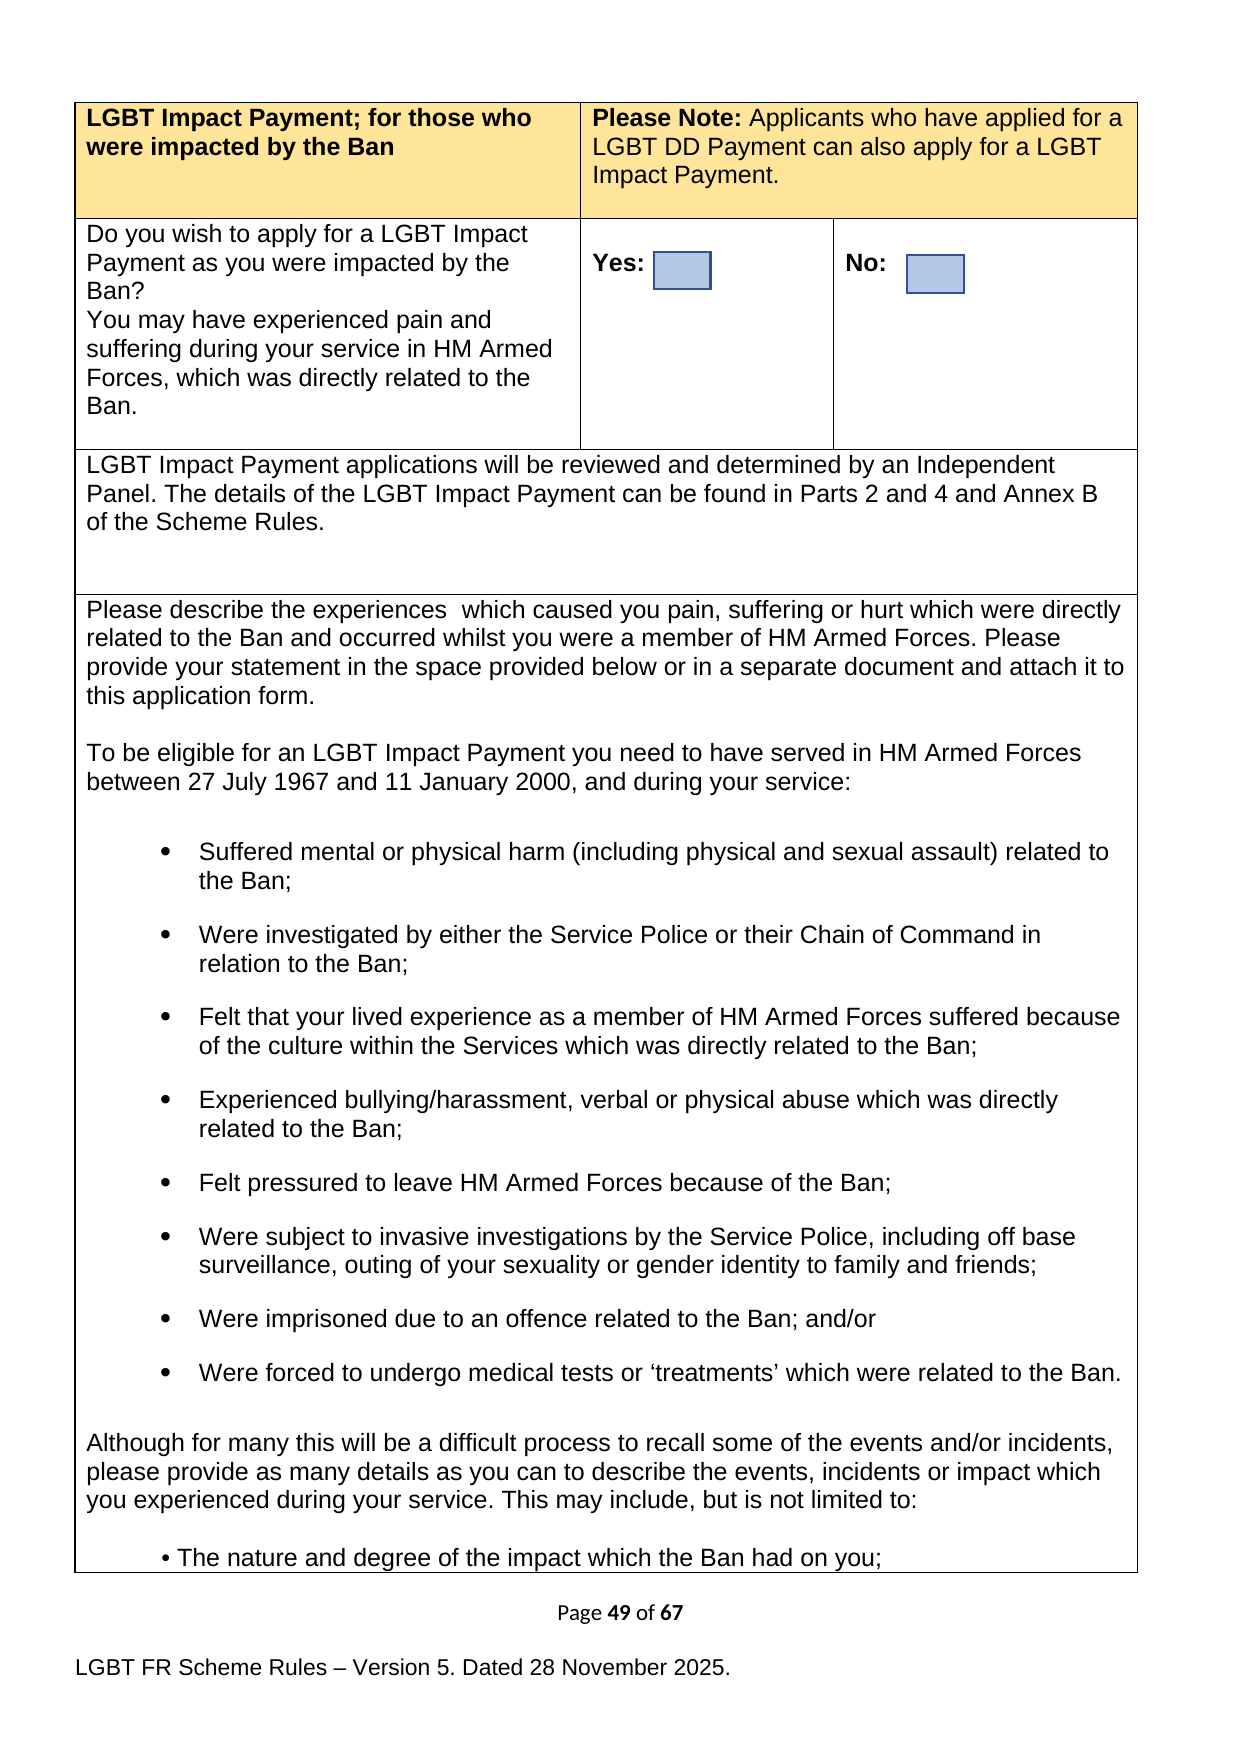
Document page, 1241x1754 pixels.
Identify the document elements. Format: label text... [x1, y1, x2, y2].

table_cell No: [834, 219, 1137, 449]
table_cell Yes: [581, 219, 833, 449]
table_cell Please describe the experiences which caused you pain, suffering or hurt which were directly related to the Ban and occurred whilst you were a member of HM Armed Forces. Please provide your statement in the space provided below or in a separate document and attach it to this application form. To be eligible for an LGBT Impact Payment you need to have served in HM Armed Forces between 27 July 1967 and 11 January 2000, and during your service: Suffered mental or physical harm (including physical and sexual assault) related to the Ban; Were investigated by either the Service Police or their Chain of Command in relation to the Ban; Felt that your lived experience as a member of HM Armed Forces suffered because of the culture within the Services which was directly related to the Ban; Experienced bullying/harassment, verbal or physical abuse which was directly related to the Ban; Felt pressured to leave HM Armed Forces because of the Ban; Were subject to invasive investigations by the Service Police, including off base surveillance, outing of your sexuality or gender identity to family and friends; Were imprisoned due to an offence related to the Ban; and/or Were forced to undergo medical tests or ‘treatments’ which were related to the Ban. Although for many this will be a difficult process to recall some of the events and/or incidents, please provide as many details as you can to describe the events, incidents or impact which you experienced during your service. This may include, but is not limited to: • The nature and degree of the impact which the Ban had on you; [76, 595, 1137, 1572]
table_cell LGBT Impact Payment applications will be reviewed and determined by an Independent Panel. The details of the LGBT Impact Payment can be found in Parts 2 and 4 and Annex B of the Scheme Rules. [76, 450, 1137, 594]
table_header Please Note: Applicants who have applied for a LGBT DD Payment can also apply for a LGBT Impact Payment. [581, 103, 1137, 218]
table_header LGBT Impact Payment; for those who were impacted by the Ban [76, 103, 580, 218]
table_cell Do you wish to apply for a LGBT Impact Payment as you were impacted by the Ban? You may have experienced pain and suffering during your service in HM Armed Forces, which was directly related to the Ban. [76, 219, 580, 449]
